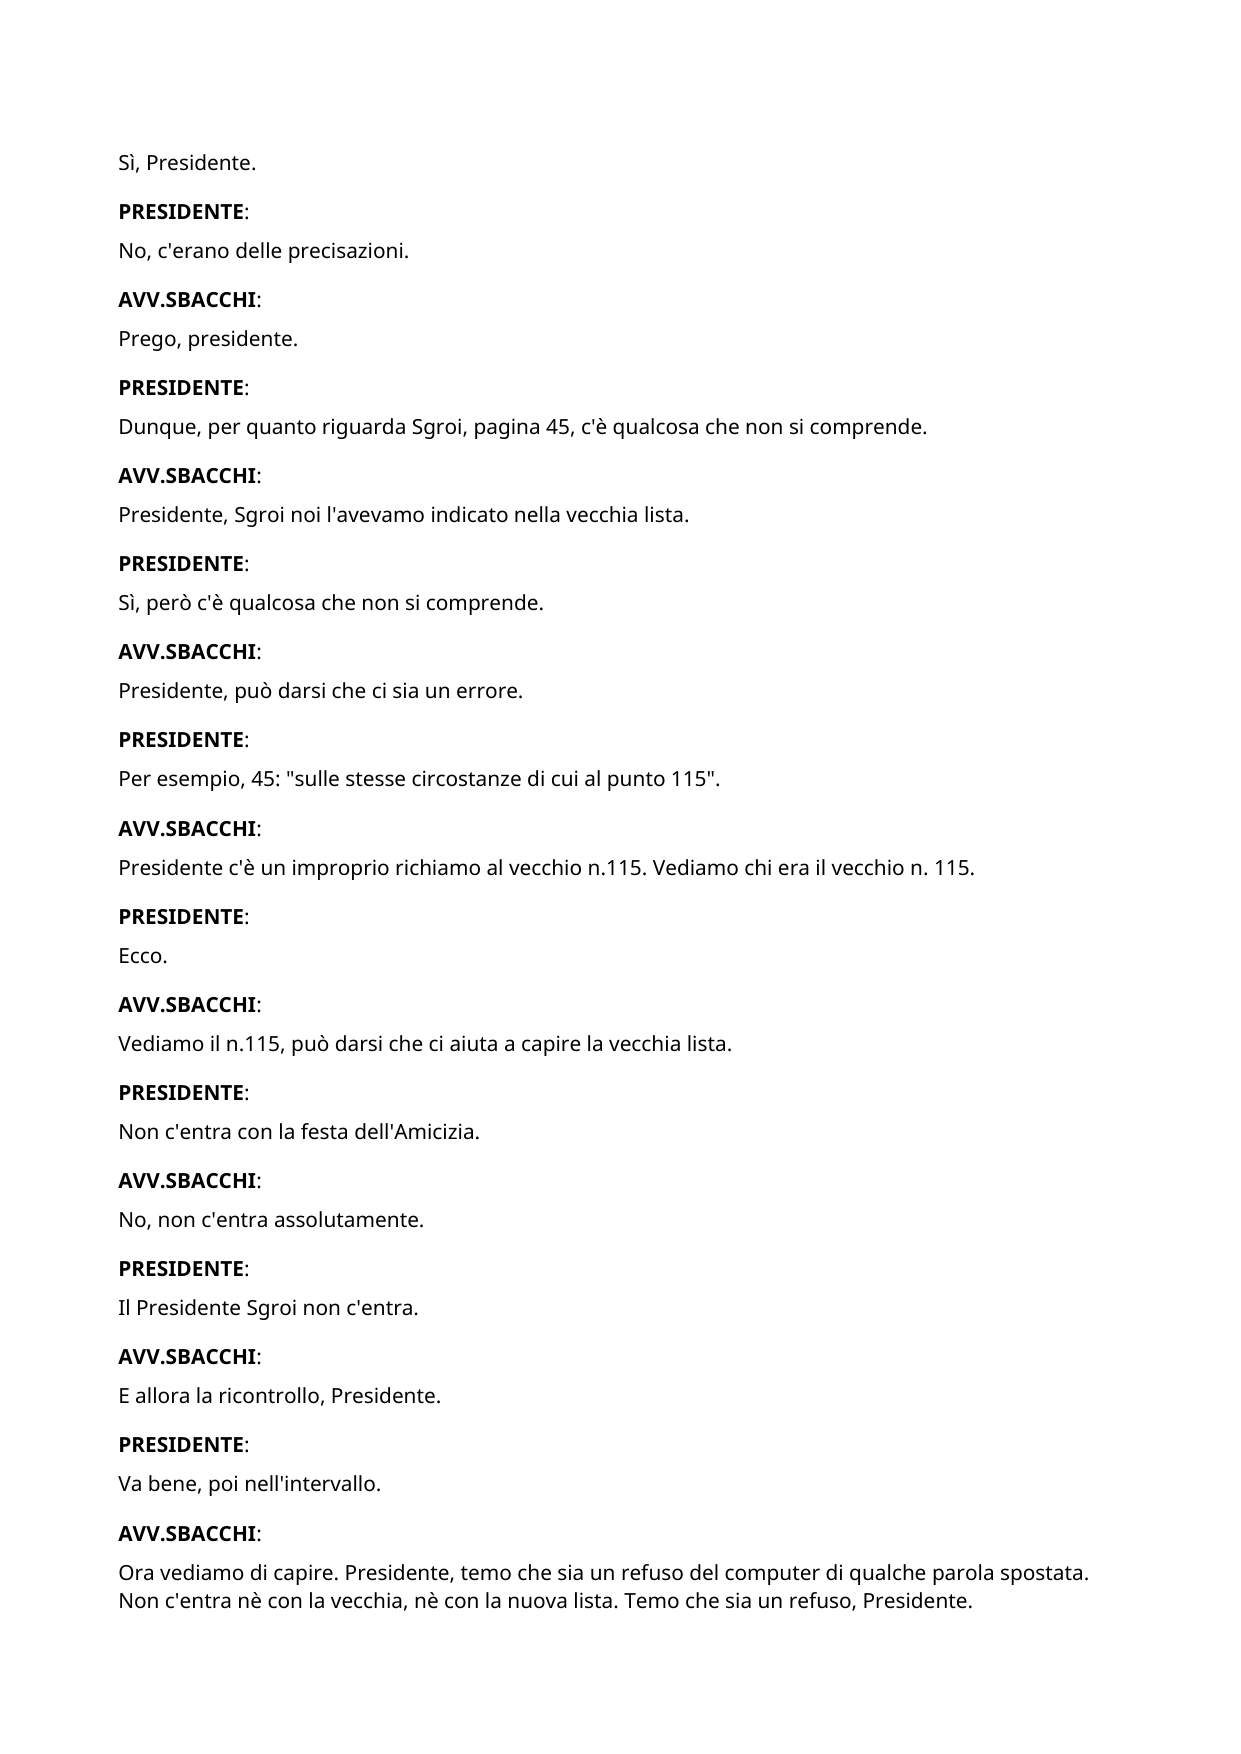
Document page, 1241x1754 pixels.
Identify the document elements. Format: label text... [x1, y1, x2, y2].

text Ora vediamo di capire. Presidente, temo che sia un refuso del computer di qualche parola spostata. Non c'entra nè con la vecchia, nè con la nuova lista. Temo che sia un refuso, Presidente. [118, 1558, 1122, 1614]
text AVV.SBACCHI: [118, 814, 1122, 842]
text PRESIDENTE: [118, 726, 1122, 754]
text PRESIDENTE: [118, 549, 1122, 578]
text Presidente, può darsi che ci sia un errore. [118, 676, 1122, 705]
text Non c'entra con la festa dell'Amicizia. [118, 1117, 1122, 1145]
text Dunque, per quanto riguarda Sgroi, pagina 45, c'è qualcosa che non si comprende. [118, 412, 1122, 440]
text AVV.SBACCHI: [118, 990, 1122, 1018]
text PRESIDENTE: [118, 902, 1122, 930]
text Ecco. [118, 941, 1122, 969]
text PRESIDENTE: [118, 1431, 1122, 1459]
text Presidente c'è un improprio richiamo al vecchio n.115. Vediamo chi era il vecchio n. 115. [118, 853, 1122, 881]
text Sì, Presidente. [118, 148, 1122, 176]
text AVV.SBACCHI: [118, 1519, 1122, 1547]
text Prego, presidente. [118, 324, 1122, 352]
text Va bene, poi nell'intervallo. [118, 1469, 1122, 1498]
text PRESIDENTE: [118, 1078, 1122, 1107]
text AVV.SBACCHI: [118, 285, 1122, 313]
text AVV.SBACCHI: [118, 637, 1122, 666]
text Sì, però c'è qualcosa che non si comprende. [118, 588, 1122, 617]
text AVV.SBACCHI: [118, 1342, 1122, 1371]
text PRESIDENTE: [118, 197, 1122, 225]
text PRESIDENTE: [118, 373, 1122, 402]
text Vediamo il n.115, può darsi che ci aiuta a capire la vecchia lista. [118, 1029, 1122, 1057]
text AVV.SBACCHI: [118, 461, 1122, 490]
text E allora la ricontrollo, Presidente. [118, 1381, 1122, 1410]
text PRESIDENTE: [118, 1254, 1122, 1283]
text Presidente, Sgroi noi l'avevamo indicato nella vecchia lista. [118, 500, 1122, 528]
text No, non c'entra assolutamente. [118, 1205, 1122, 1233]
text AVV.SBACCHI: [118, 1166, 1122, 1195]
text Per esempio, 45: "sulle stesse circostanze di cui al punto 115". [118, 764, 1122, 793]
text No, c'erano delle precisazioni. [118, 236, 1122, 264]
text Il Presidente Sgroi non c'entra. [118, 1293, 1122, 1322]
